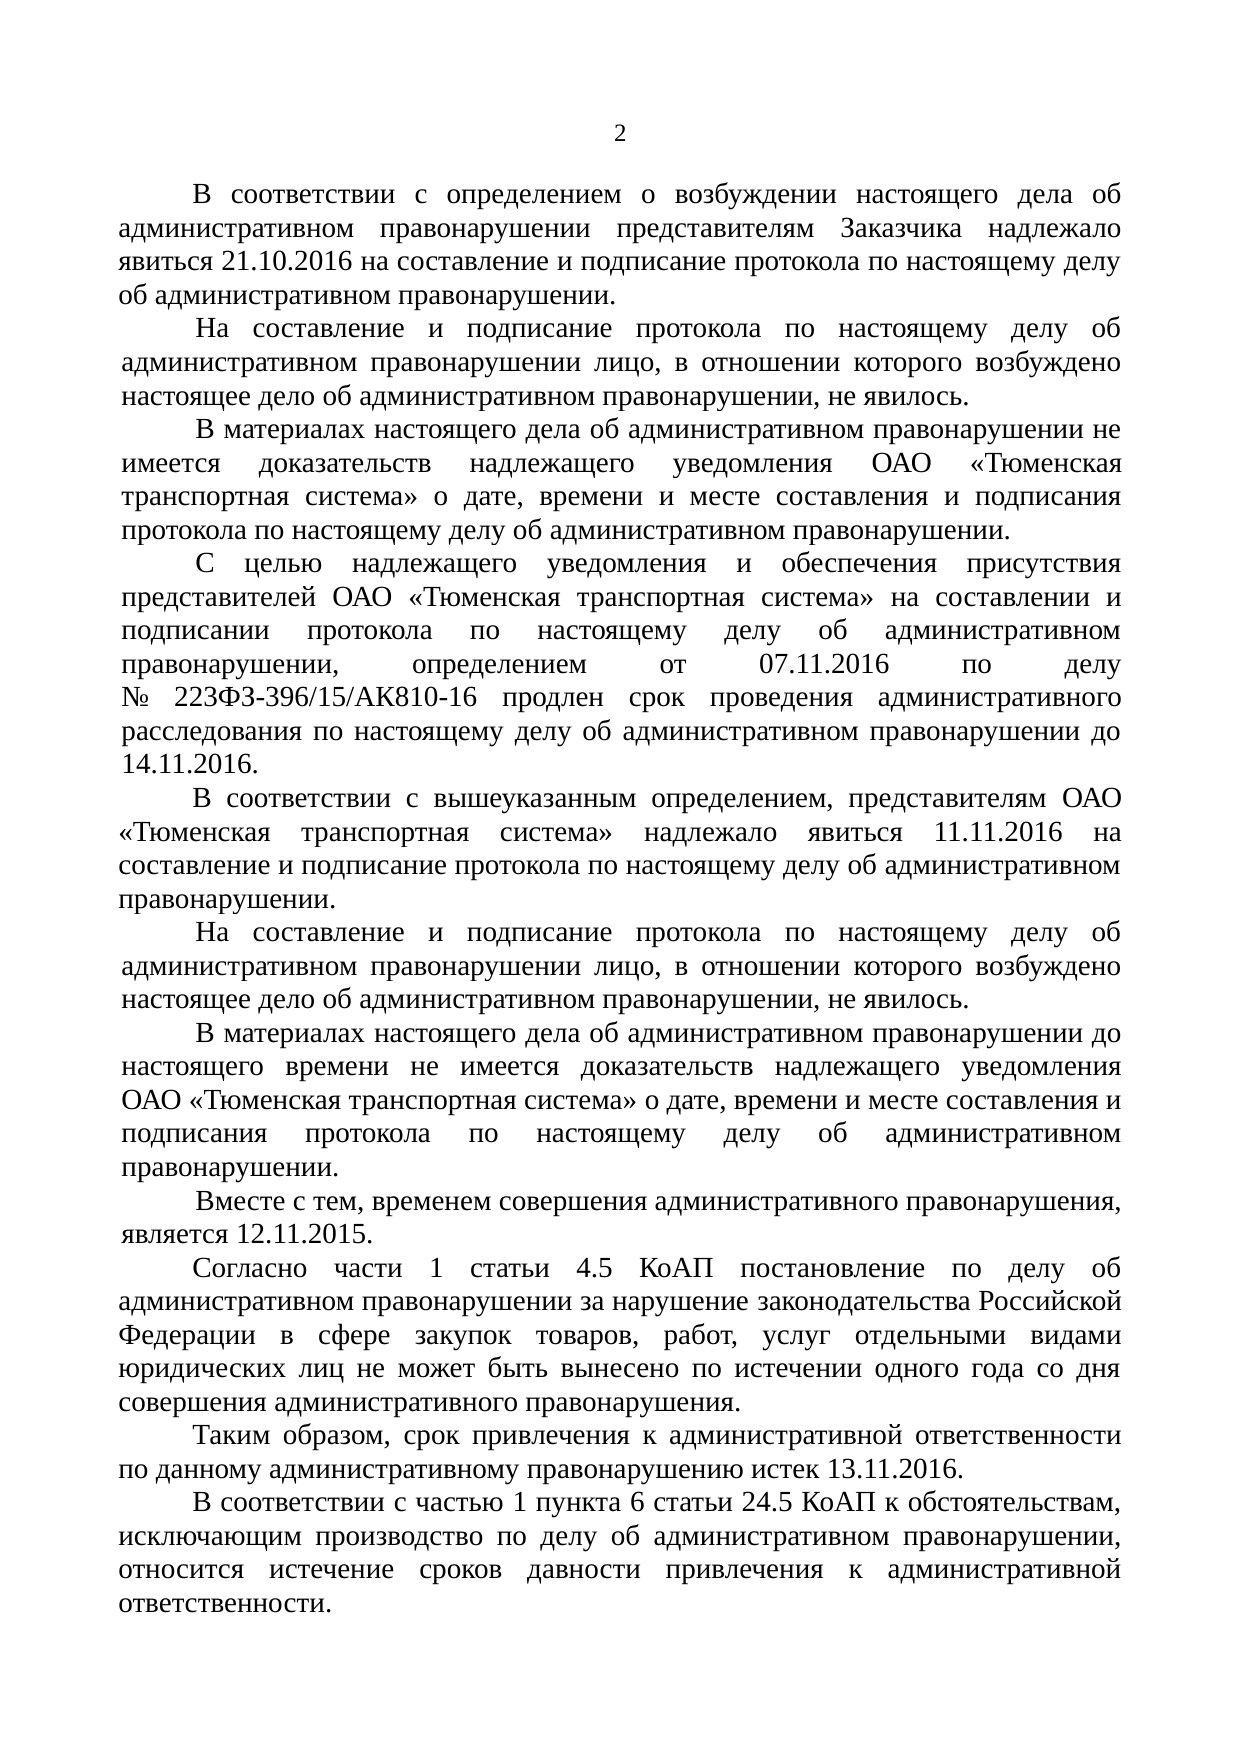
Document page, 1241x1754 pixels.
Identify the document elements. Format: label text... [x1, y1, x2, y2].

text В материалах настоящего дела об административном правонарушении до настоящего времени не имеется доказательств надлежащего уведомления ОАО «Тюменская транспортная система» о дате, времени и месте составления и подписания протокола по настоящему делу об административном правонарушении. [121, 1015, 1122, 1183]
text На составление и подписание протокола по настоящему делу об административном правонарушении лицо, в отношении которого возбуждено настоящее дело об административном правонарушении, не явилось. [121, 914, 1122, 1015]
text С целью надлежащего уведомления и обеспечения присутствия представителей ОАО «Тюменская транспортная система» на составлении и подписании протокола по настоящему делу об административном правонарушении, определением от 07.11.2016 по делу № 223ФЗ-396/15/АК810-16 продлен срок проведения административного расследования по настоящему делу об административном правонарушении до 14.11.2016. [121, 545, 1122, 780]
text Таким образом, срок привлечения к административной ответственности по данному административному правонарушению истек 13.11.2016. [118, 1417, 1122, 1484]
text На составление и подписание протокола по настоящему делу об административном правонарушении лицо, в отношении которого возбуждено настоящее дело об административном правонарушении, не явилось. [121, 311, 1122, 411]
text В соответствии с определением о возбуждении настоящего дела об административном правонарушении представителям Заказчика надлежало явиться 21.10.2016 на составление и подписание протокола по настоящему делу об административном правонарушении. [118, 176, 1122, 311]
text Согласно части 1 статьи 4.5 КоАП постановление по делу об административном правонарушении за нарушение законодательства Российской Федерации в сфере закупок товаров, работ, услуг отдельными видами юридических лиц не может быть вынесено по истечении одного года со дня совершения административного правонарушения. [118, 1250, 1122, 1417]
text Вместе с тем, временем совершения административного правонарушения, является 12.11.2015. [121, 1183, 1122, 1250]
text В материалах настоящего дела об административном правонарушении не имеется доказательств надлежащего уведомления ОАО «Тюменская транспортная система» о дате, времени и месте составления и подписания протокола по настоящему делу об административном правонарушении. [121, 411, 1122, 545]
text В соответствии с вышеуказанным определением, представителям ОАО «Тюменская транспортная система» надлежало явиться 11.11.2016 на составление и подписание протокола по настоящему делу об административном правонарушении. [118, 780, 1122, 914]
text В соответствии с частью 1 пункта 6 статьи 24.5 КоАП к обстоятельствам, исключающим производство по делу об административном правонарушении, относится истечение сроков давности привлечения к административной ответственности. [118, 1484, 1122, 1619]
